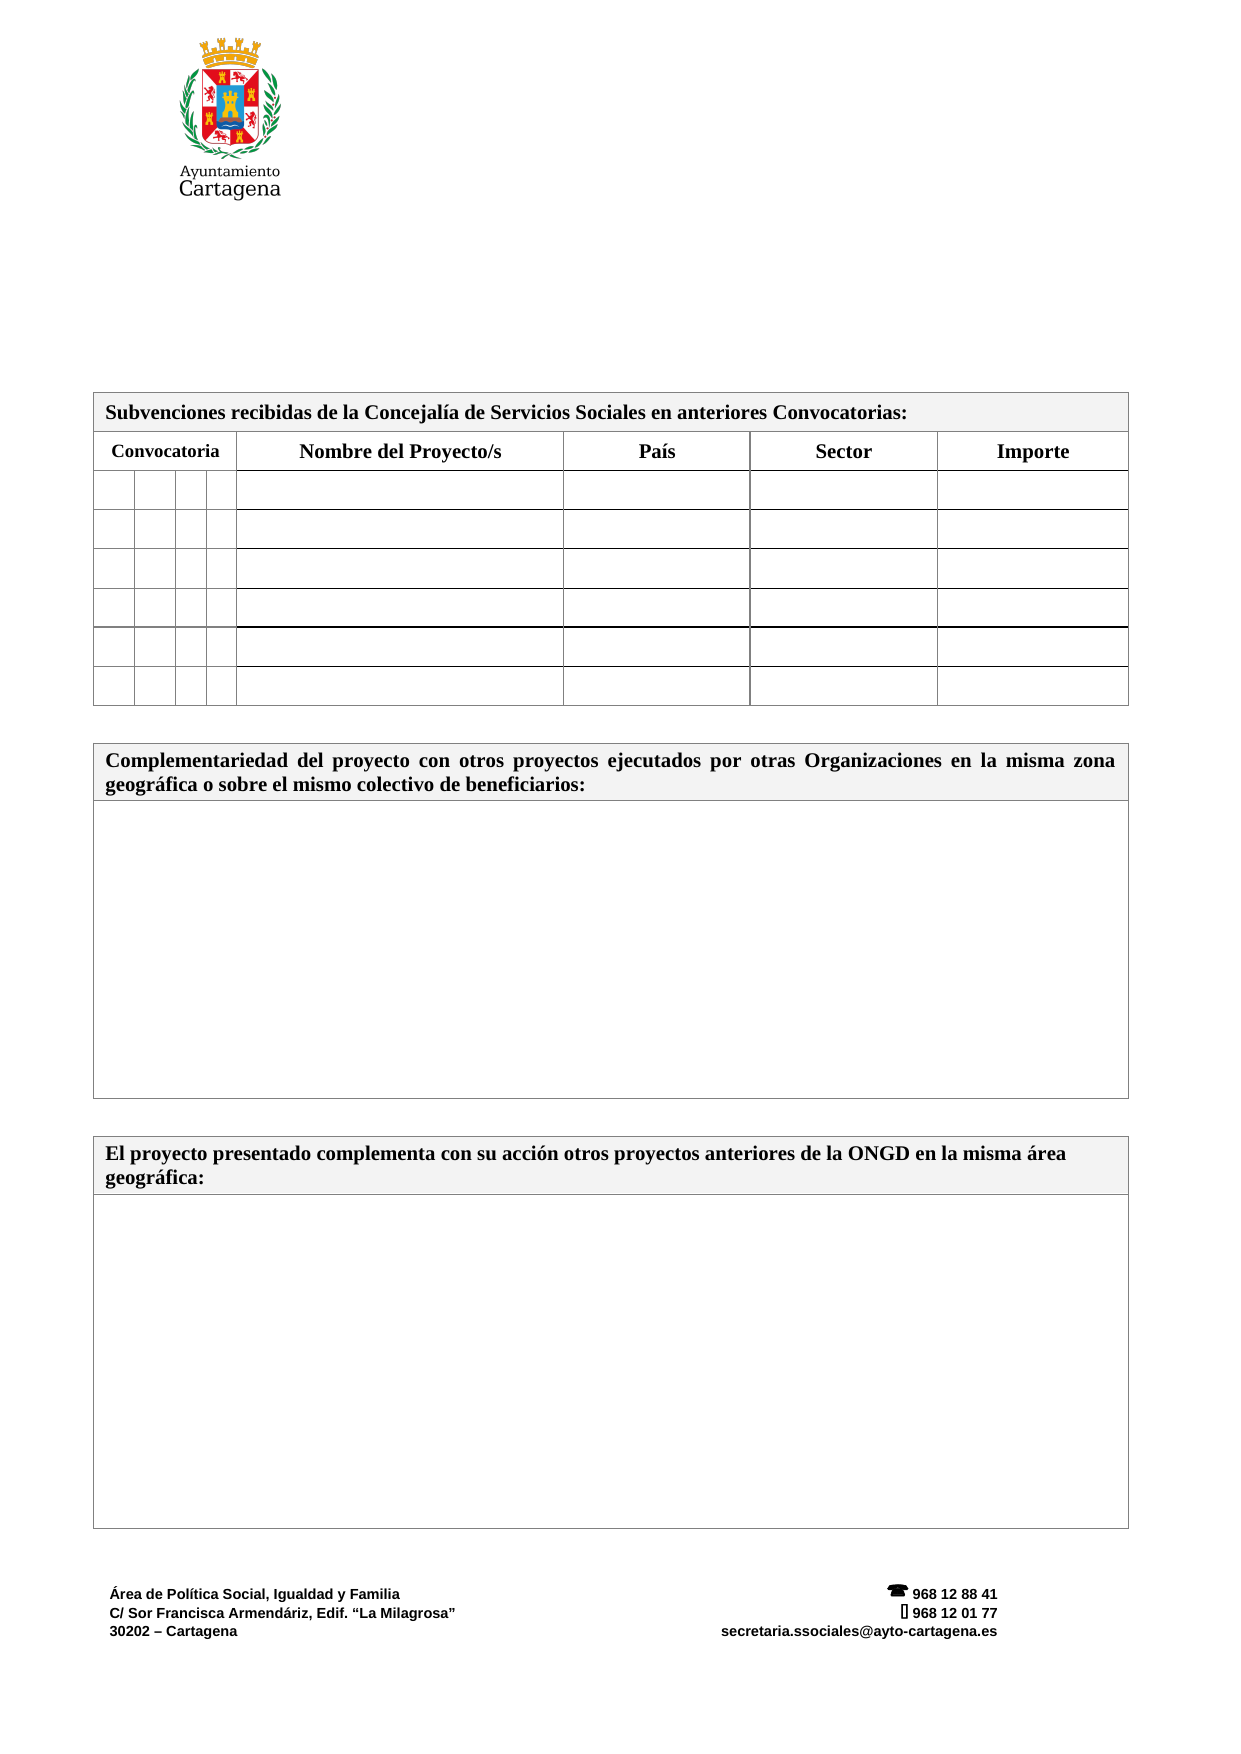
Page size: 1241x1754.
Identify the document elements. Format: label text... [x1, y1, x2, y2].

table_cell [135, 549, 175, 587]
table_cell [176, 510, 206, 548]
table_cell [751, 471, 937, 509]
table_cell [564, 471, 749, 509]
table_cell [94, 549, 134, 587]
table_cell [751, 549, 937, 587]
table_cell [564, 667, 749, 704]
table_cell [237, 510, 563, 548]
table_cell [207, 510, 236, 548]
table_cell [564, 549, 749, 587]
table_cell Nombre del Proyecto/s [237, 432, 563, 470]
table_cell [94, 589, 134, 626]
table_cell [938, 510, 1128, 548]
table_cell [176, 589, 206, 626]
table_cell [938, 628, 1128, 666]
table_cell [94, 471, 134, 509]
table_cell [237, 471, 563, 509]
table_cell [207, 549, 236, 587]
table_cell [176, 549, 206, 587]
table_cell [94, 510, 134, 548]
table_cell [237, 667, 563, 704]
table_cell [176, 628, 206, 666]
table_cell [207, 667, 236, 704]
table_cell [237, 628, 563, 666]
table_cell [938, 589, 1128, 626]
table_cell [237, 549, 563, 587]
table_cell [938, 549, 1128, 587]
table_cell [176, 667, 206, 704]
table_cell [176, 471, 206, 509]
table_cell [135, 667, 175, 704]
table_cell [751, 510, 937, 548]
table_cell [564, 628, 749, 666]
table_cell [564, 510, 749, 548]
picture [167, 32, 292, 204]
table_cell [751, 667, 937, 704]
table_cell Convocatoria [94, 432, 236, 470]
table_cell [938, 471, 1128, 509]
table_cell [94, 667, 134, 704]
table_cell [135, 471, 175, 509]
table_header Subvenciones recibidas de la Concejalía de Servicios Sociales en anteriores Convocatorias: [94, 393, 1128, 431]
table_cell [94, 1195, 1128, 1528]
table_cell [94, 628, 134, 666]
table_header Complementariedad del proyecto con otros proyectos ejecutados por otras Organizaciones en la misma zona geográfica o sobre el mismo colectivo de beneficiarios: [94, 744, 1128, 800]
table_cell Sector [751, 432, 937, 470]
table_cell País [564, 432, 749, 470]
table_cell [207, 471, 236, 509]
table_cell [564, 589, 749, 626]
table_cell Importe [938, 432, 1128, 470]
table_cell [751, 589, 937, 626]
table_cell [207, 589, 236, 626]
table_cell [237, 589, 563, 626]
table_header El proyecto presentado complementa con su acción otros proyectos anteriores de la ONGD en la misma área geográfica: [94, 1137, 1128, 1193]
table_cell [207, 628, 236, 666]
table_cell [94, 801, 1128, 1098]
table_cell [135, 510, 175, 548]
table_cell [135, 589, 175, 626]
table_cell [751, 628, 937, 666]
table_cell [135, 628, 175, 666]
table_cell [938, 667, 1128, 704]
